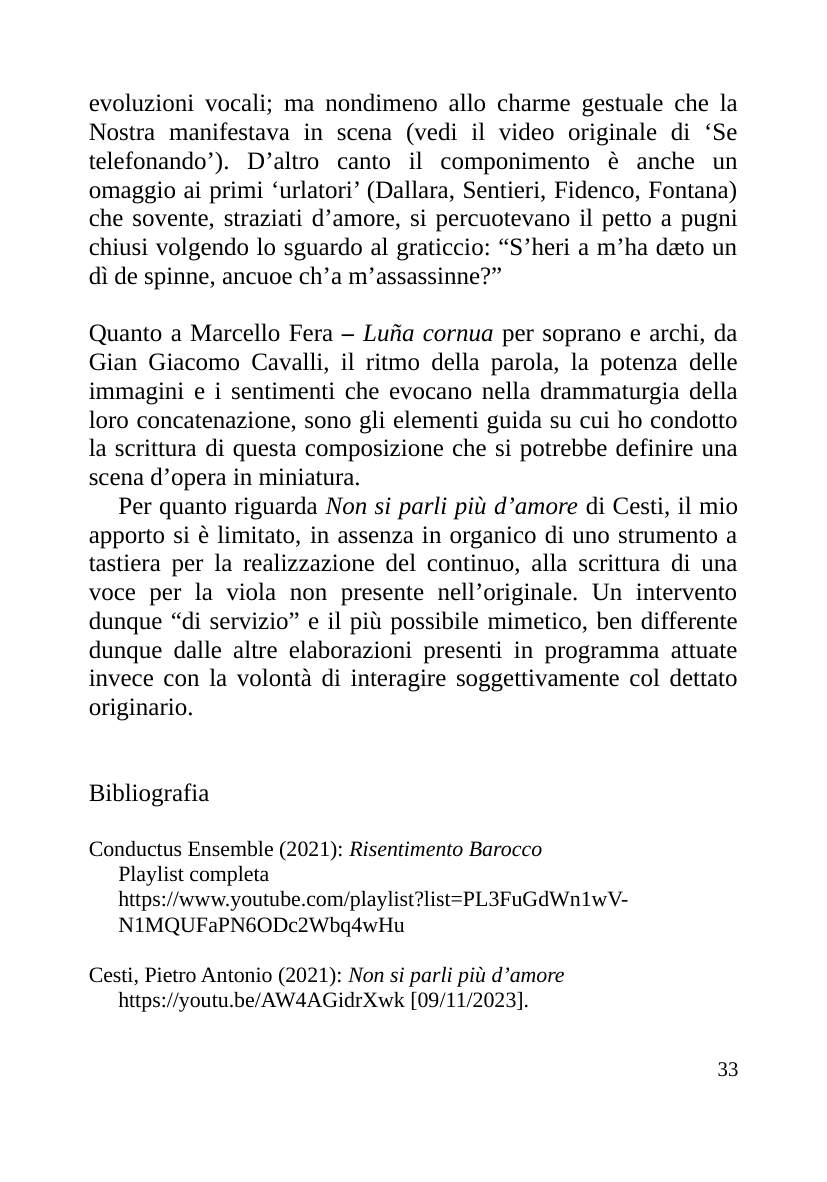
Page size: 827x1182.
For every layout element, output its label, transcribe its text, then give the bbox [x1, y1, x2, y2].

text Conductus Ensemble (2021): Risentimento Barocco [88, 836, 738, 861]
text Per quanto riguarda Non si parli più d’amore di Cesti, il mio apporto si è limitato, in assenza in organico di uno strumento a tastiera per la realizzazione del continuo, alla scrittura di una voce per la viola non presente nell’originale. Un intervento dunque “di servizio” e il più possibile mimetico, ben differente dunque dalle altre elaborazioni presenti in programma attuate invece con la volontà di interagire soggettivamente col dettato originario. [88, 491, 738, 721]
text Quanto a Marcello Fera – Luña cornua per soprano e archi, da Gian Giacomo Cavalli, il ritmo della parola, la potenza delle immagini e i sentimenti che evocano nella drammaturgia della loro concatenazione, sono gli elementi guida su cui ho condotto la scrittura di questa composizione che si potrebbe definire una scena d’opera in miniatura. [88, 290, 738, 491]
text Bibliografia [88, 778, 738, 807]
text Playlist completa [88, 861, 738, 886]
text https://www.youtube.com/playlist?list=PL3FuGdWn1wV-N1MQUFaPN6ODc2Wbq4wHu [88, 886, 738, 937]
text Cesti, Pietro Antonio (2021): Non si parli più d’amore [88, 962, 738, 987]
text https://youtu.be/AW4AGidrXwk [09/11/2023]. [88, 987, 738, 1012]
text evoluzioni vocali; ma nondimeno allo charme gestuale che la Nostra manifestava in scena (vedi il video originale di ‘Se telefonando’). D’altro canto il componimento è anche un omaggio ai primi ‘urlatori’ (Dallara, Sentieri, Fidenco, Fontana) che sovente, straziati d’amore, si percuotevano il petto a pugni chiusi volgendo lo sguardo al graticcio: “S’heri a m’ha dæto un dì de spinne, ancuoe ch’a m’assassinne?” [88, 88, 738, 290]
